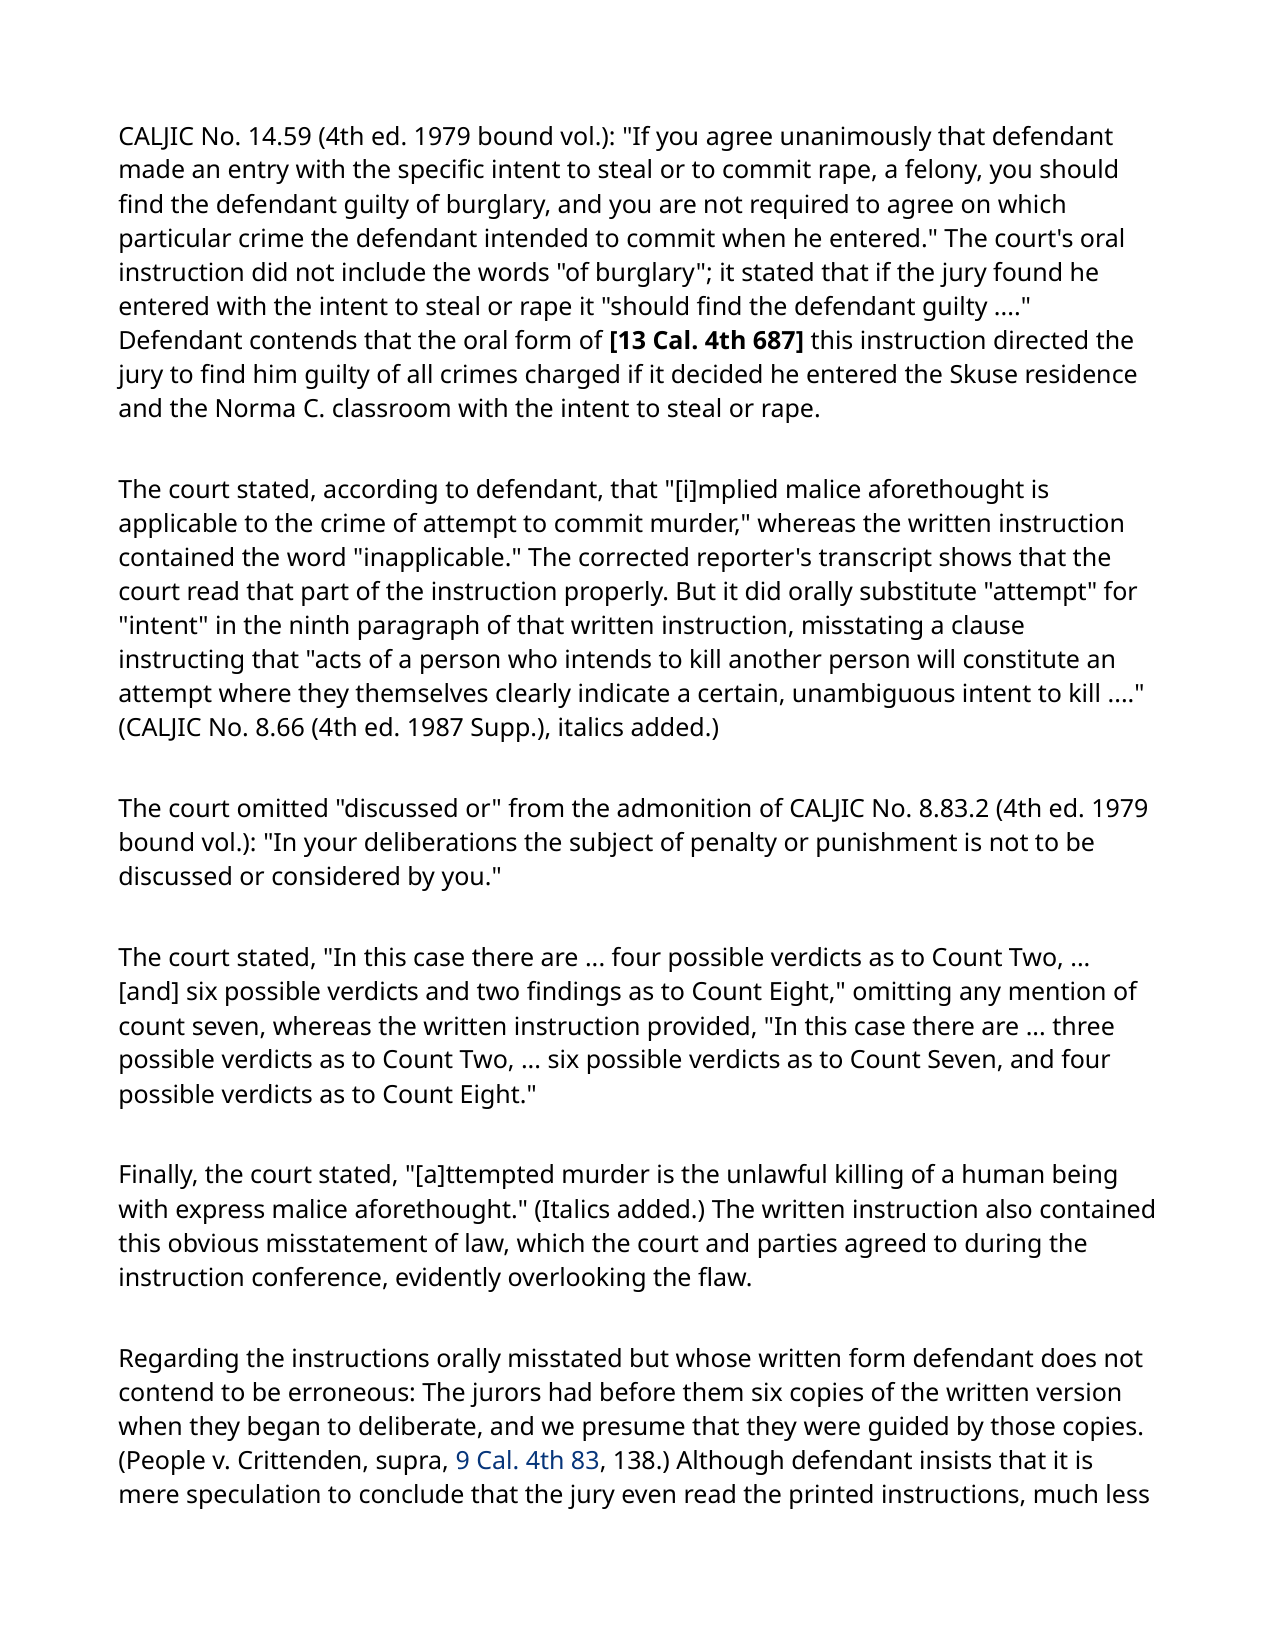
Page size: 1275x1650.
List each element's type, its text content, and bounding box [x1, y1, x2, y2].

text Regarding the instructions orally misstated but whose written form defendant does not contend to be erroneous: The jurors had before them six copies of the written version when they began to deliberate, and we presume that they were guided by those copies. (People v. Crittenden, supra, 9 Cal. 4th 83, 138.) Although defendant insists that it is mere speculation to conclude that the jury even read the printed instructions, much less [118, 1340, 1157, 1511]
text The court omitted "discussed or" from the admonition of CALJIC No. 8.83.2 (4th ed. 1979 bound vol.): "In your deliberations the subject of penalty or punishment is not to be discussed or considered by you." [118, 791, 1157, 893]
text The court stated, "In this case there are ... four possible verdicts as to Count Two, ... [and] six possible verdicts and two findings as to Count Eight," omitting any mention of count seven, whereas the written instruction provided, "In this case there are ... three possible verdicts as to Count Two, ... six possible verdicts as to Count Seven, and four possible verdicts as to Count Eight." [118, 940, 1157, 1110]
text CALJIC No. 14.59 (4th ed. 1979 bound vol.): "If you agree unanimously that defendant made an entry with the specific intent to steal or to commit rape, a felony, you should find the defendant guilty of burglary, and you are not required to agree on which particular crime the defendant intended to commit when he entered." The court's oral instruction did not include the words "of burglary"; it stated that if the jury found he entered with the intent to steal or rape it "should find the defendant guilty ...." Defendant contends that the oral form of [13 Cal. 4th 687] this instruction directed the jury to find him guilty of all crimes charged if it decided he entered the Skuse residence and the Norma C. classroom with the intent to steal or rape. [118, 118, 1157, 425]
text Finally, the court stated, "[a]ttempted murder is the unlawful killing of a human being with express malice aforethought." (Italics added.) The written instruction also contained this obvious misstatement of law, which the court and parties agreed to during the instruction conference, evidently overlooking the flaw. [118, 1157, 1157, 1293]
text The court stated, according to defendant, that "[i]mplied malice aforethought is applicable to the crime of attempt to commit murder," whereas the written instruction contained the word "inapplicable." The corrected reporter's transcript shows that the court read that part of the instruction properly. But it did orally substitute "attempt" for "intent" in the ninth paragraph of that written instruction, misstating a clause instructing that "acts of a person who intends to kill another person will constitute an attempt where they themselves clearly indicate a certain, unambiguous intent to kill ...." (CALJIC No. 8.66 (4th ed. 1987 Supp.), italics added.) [118, 472, 1157, 744]
